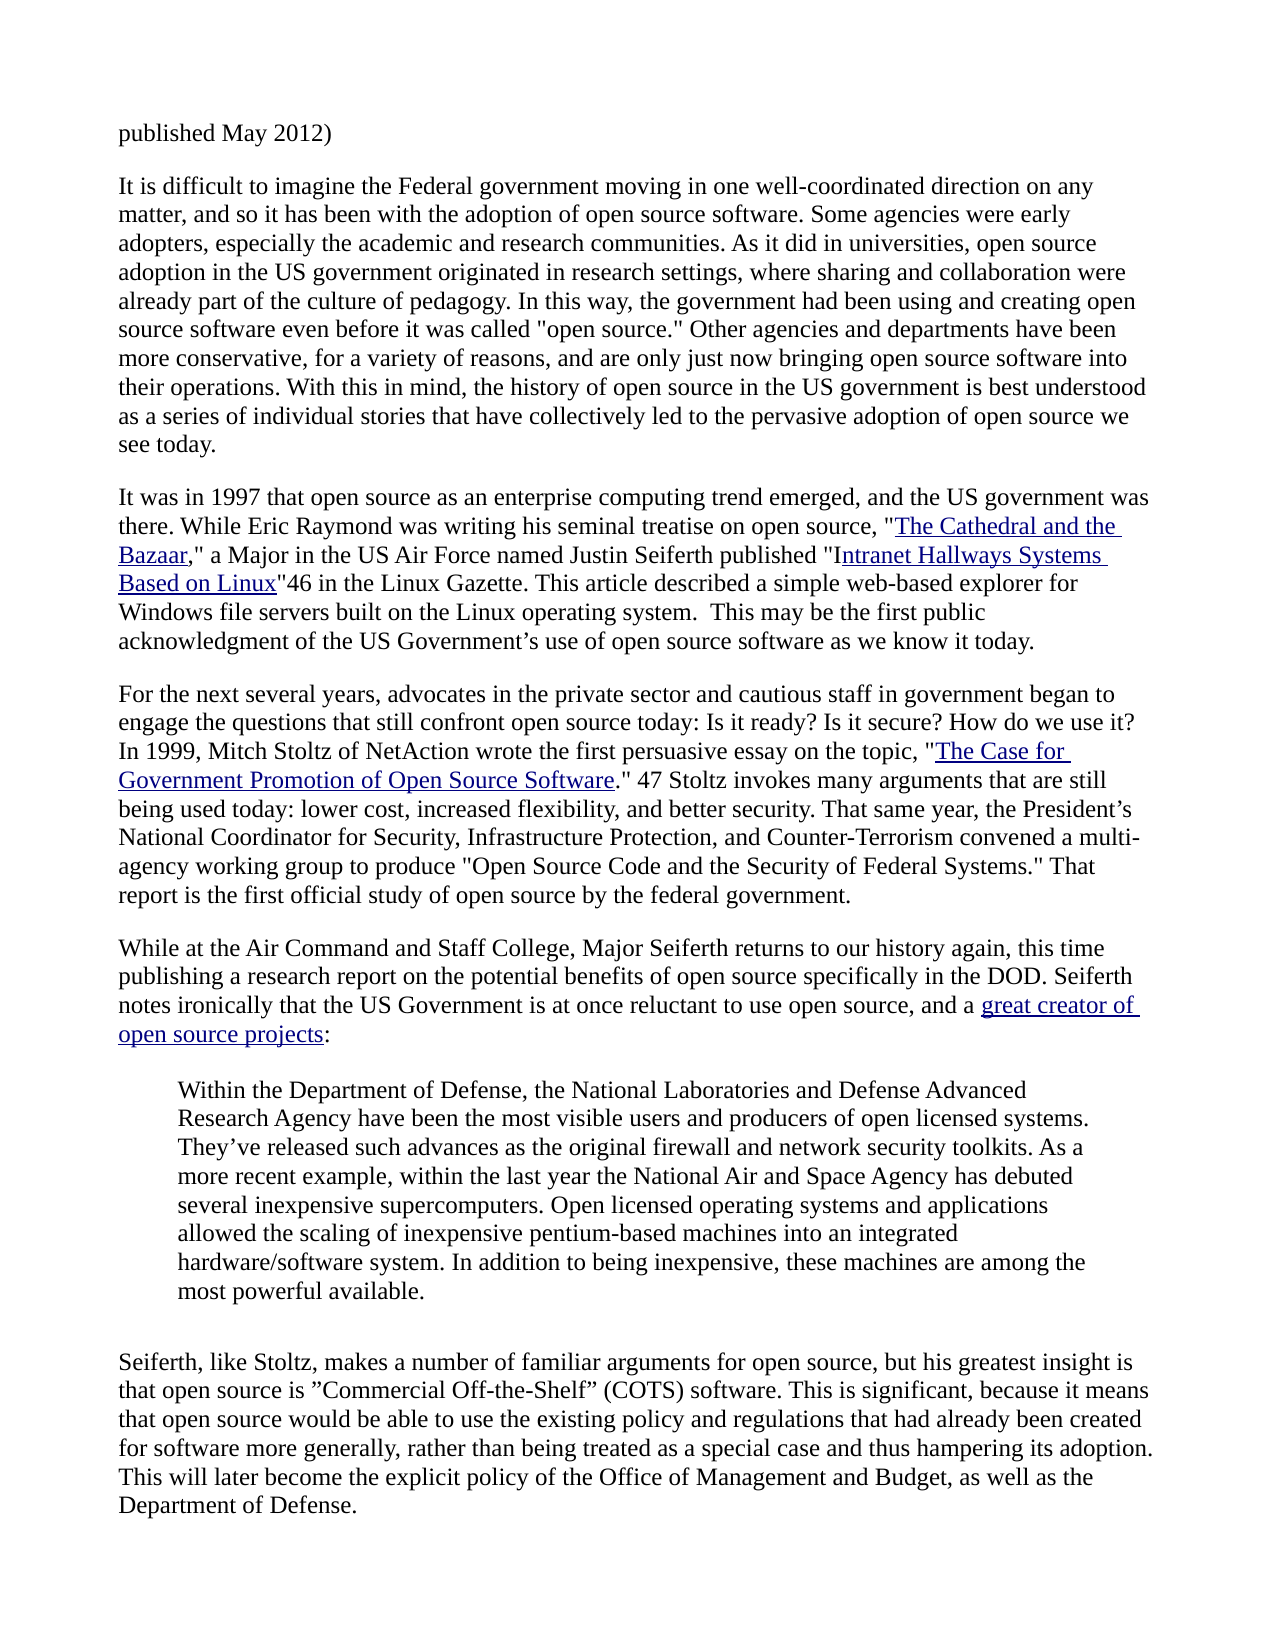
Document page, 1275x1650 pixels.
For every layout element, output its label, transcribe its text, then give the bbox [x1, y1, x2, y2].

text It is difficult to imagine the Federal government moving in one well-coordinated direction on any matter, and so it has been with the adoption of open source software. Some agencies were early adopters, especially the academic and research communities. As it did in universities, open source adoption in the US government originated in research settings, where sharing and collaboration were already part of the culture of pedagogy. In this way, the government had been using and creating open source software even before it was called "open source." Other agencies and departments have been more conservative, for a variety of reasons, and are only just now bringing open source software into their operations. With this in mind, the history of open source in the US government is best understood as a series of individual stories that have collectively led to the pervasive adoption of open source we see today. [118, 171, 1157, 458]
text published May 2012) [118, 118, 1157, 147]
text While at the Air Command and Staff College, Major Seiferth returns to our history again, this time publishing a research report on the potential benefits of open source specifically in the DOD. Seiferth notes ironically that the US Government is at once reluctant to use open source, and a great creator of open source projects: [118, 933, 1157, 1048]
text For the next several years, advocates in the private sector and cautious staff in government began to engage the questions that still confront open source today: Is it ready? Is it secure? How do we use it? In 1999, Mitch Stoltz of NetAction wrote the first persuasive essay on the topic, "The Case for Government Promotion of Open Source Software." 47 Stoltz invokes many arguments that are still being used today: lower cost, increased flexibility, and better security. That same year, the President’s National Coordinator for Security, Infrastructure Protection, and Counter-Terrorism convened a multi-agency working group to produce "Open Source Code and the Security of Federal Systems." That report is the first official study of open source by the federal government. [118, 679, 1157, 909]
text Within the Department of Defense, the National Laboratories and Defense Advanced Research Agency have been the most visible users and producers of open licensed systems. They’ve released such advances as the original firewall and network security toolkits. As a more recent example, within the last year the National Air and Space Agency has debuted several inexpensive supercomputers. Open licensed operating systems and applications allowed the scaling of inexpensive pentium-based machines into an integrated hardware/software system. In addition to being inexpensive, these machines are among the most powerful available. [177, 1075, 1098, 1305]
text Seiferth, like Stoltz, makes a number of familiar arguments for open source, but his greatest insight is that open source is ”Commercial Off-the-Shelf” (COTS) software. This is significant, because it means that open source would be able to use the existing policy and regulations that had already been created for software more generally, rather than being treated as a special case and thus hampering its adoption. This will later become the explicit policy of the Office of Management and Budget, as well as the Department of Defense. [118, 1347, 1157, 1519]
text It was in 1997 that open source as an enterprise computing trend emerged, and the US government was there. While Eric Raymond was writing his seminal treatise on open source, "The Cathedral and the Bazaar," a Major in the US Air Force named Justin Seiferth published "Intranet Hallways Systems Based on Linux"46 in the Linux Gazette. This article described a simple web-based explorer for Windows file servers built on the Linux operating system. This may be the first public acknowledgment of the US Government’s use of open source software as we know it today. [118, 482, 1157, 655]
